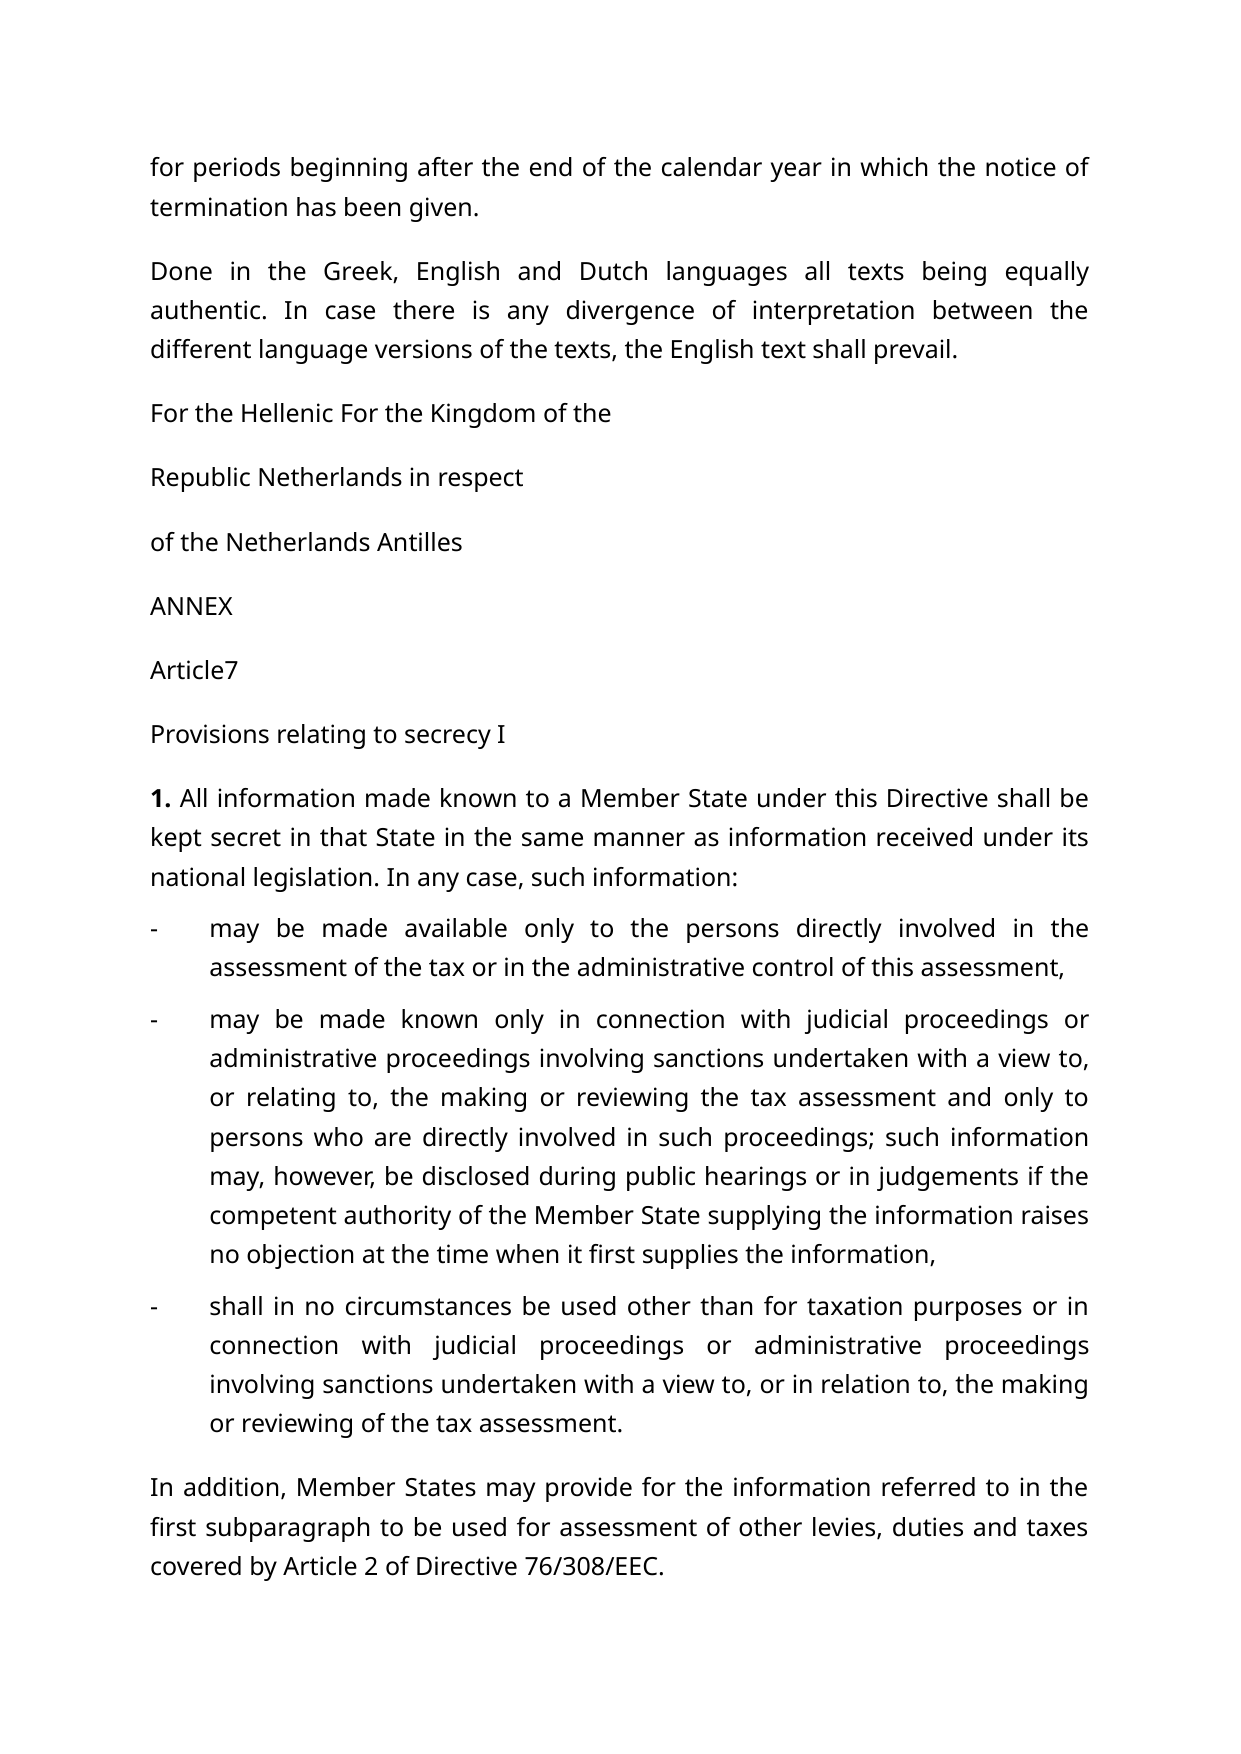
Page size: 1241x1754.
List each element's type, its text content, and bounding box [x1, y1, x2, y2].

text of the Netherlands Antilles [150, 524, 1090, 558]
list - shall in no circumstances be used other than for taxation purposes or in connection with judicial proceedings or administrative proceedings involving sanctions undertaken with a view to, or in relation to, the making or reviewing of the tax assessment. [150, 1288, 1090, 1440]
text In addition, Member States may provide for the information referred to in the first subparagraph to be used for assessment of other levies, duties and taxes covered by Article 2 of Directive 76/308/EEC. [150, 1470, 1090, 1582]
text 1. All information made known to a Member State under this Directive shall be kept secret in that State in the same manner as information received under its national legislation. In any case, such information: [150, 781, 1090, 893]
text Done in the Greek, English and Dutch languages all texts being equally authentic. In case there is any divergence of interpretation between the different language versions of the texts, the English text shall prevail. [150, 253, 1090, 366]
list - may be made known only in connection with judicial proceedings or administrative proceedings involving sanctions undertaken with a view to, or relating to, the making or reviewing the tax assessment and only to persons who are directly involved in such proceedings; such information may, however, be disclosed during public hearings or in judgements if the competent authority of the Member State supplying the information raises no objection at the time when it first supplies the information, [150, 1002, 1090, 1271]
text Provisions relating to secrecy I [150, 717, 1090, 751]
text Article7 [150, 652, 1090, 687]
list - may be made available only to the persons directly involved in the assessment of the tax or in the administrative control of this assessment, [150, 911, 1090, 984]
text ANNEX [150, 588, 1090, 622]
text Republic Netherlands in respect [150, 460, 1090, 494]
text for periods beginning after the end of the calendar year in which the notice of termination has been given. [150, 150, 1090, 223]
text For the Hellenic For the Kingdom of the [150, 396, 1090, 430]
